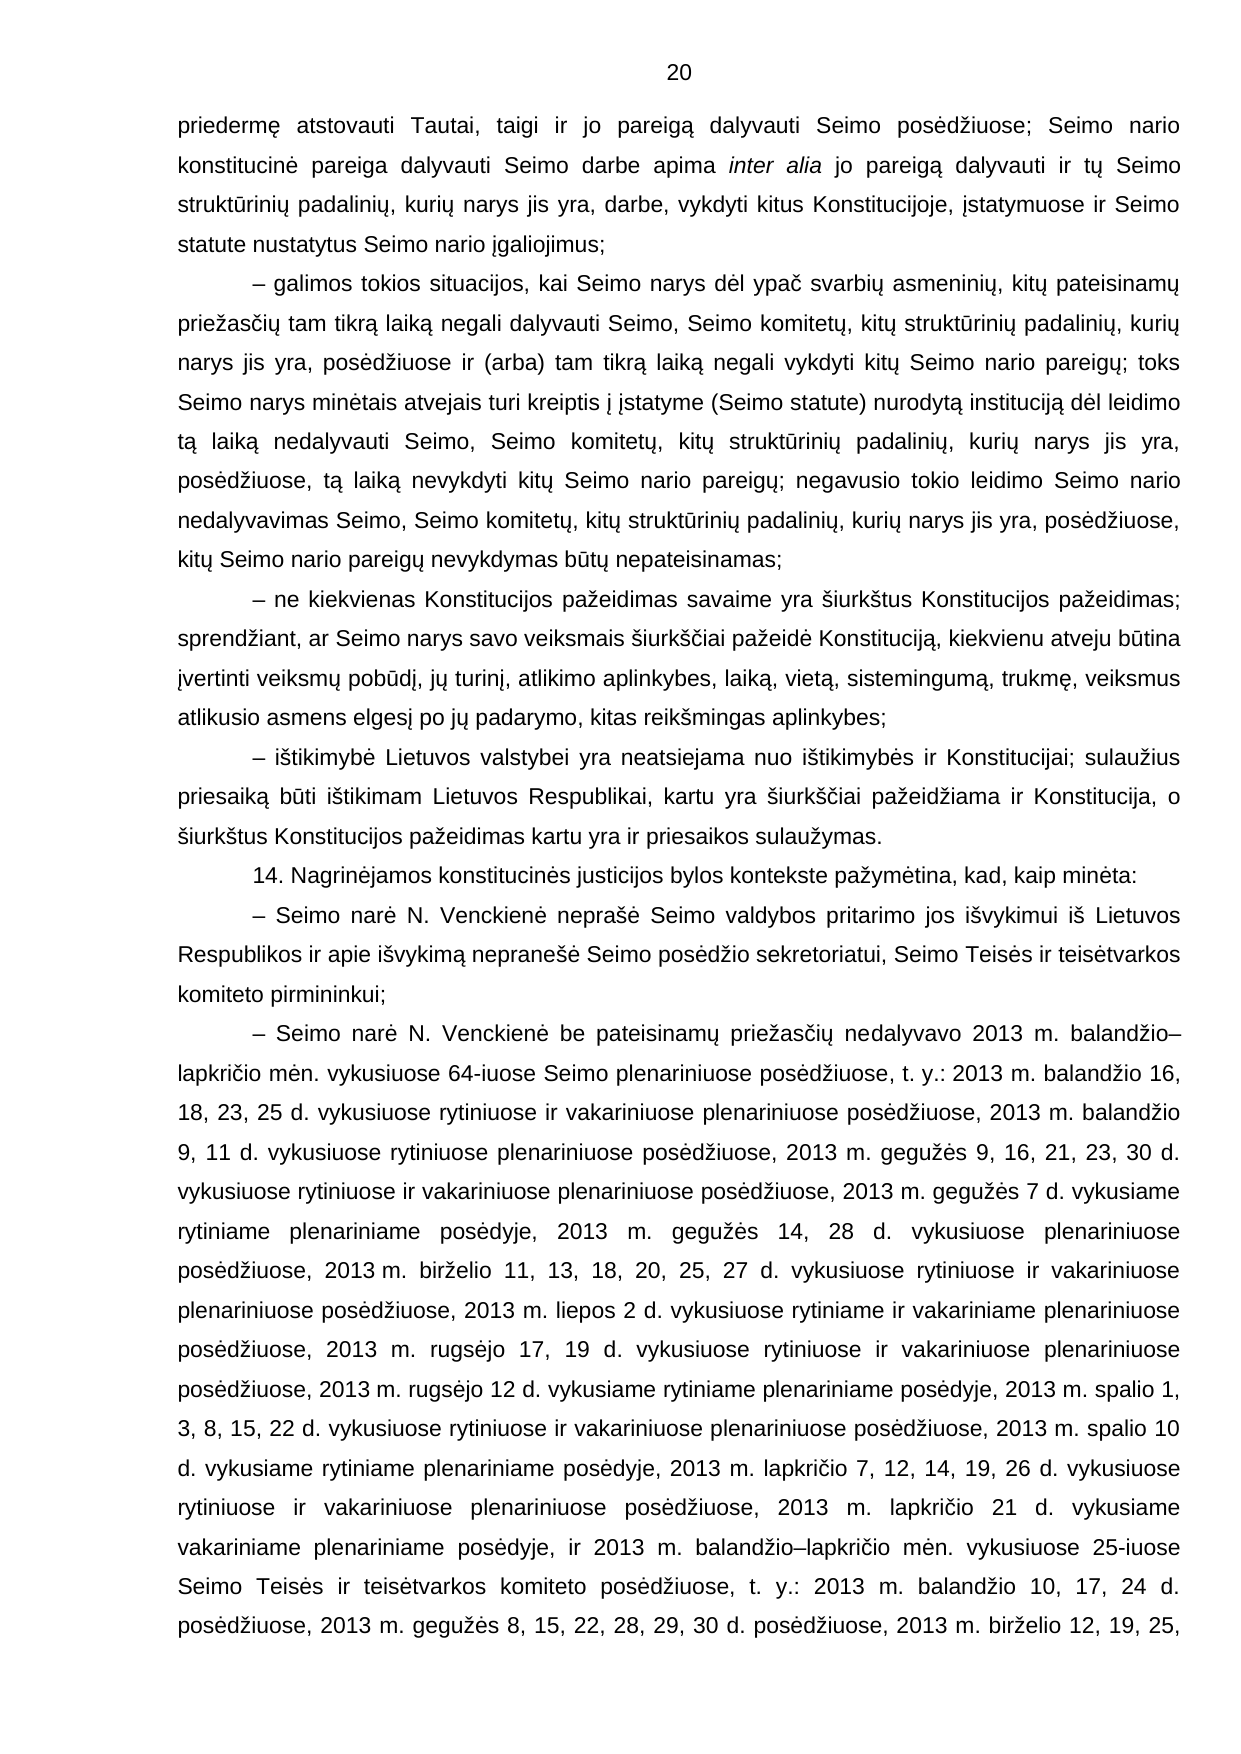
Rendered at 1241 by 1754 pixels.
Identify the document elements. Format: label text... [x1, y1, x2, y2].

text – ištikimybė Lietuvos valstybei yra neatsiejama nuo ištikimybės ir Konstitucijai; sulaužius priesaiką būti ištikimam Lietuvos Respublikai, kartu yra šiurkščiai pažeidžiama ir Konstitucija, o šiurkštus Konstitucijos pažeidimas kartu yra ir priesaikos sulaužymas. [177, 744, 1181, 849]
text 14. Nagrinėjamos konstitucinės justicijos bylos kontekste pažymėtina, kad, kaip minėta: [177, 862, 1181, 889]
text – ne kiekvienas Konstitucijos pažeidimas savaime yra šiurkštus Konstitucijos pažeidimas; sprendžiant, ar Seimo narys savo veiksmais šiurkščiai pažeidė Konstituciją, kiekvienu atveju būtina įvertinti veiksmų pobūdį, jų turinį, atlikimo aplinkybes, laiką, vietą, sistemingumą, trukmę, veiksmus atlikusio asmens elgesį po jų padarymo, kitas reikšmingas aplinkybes; [177, 586, 1181, 731]
text – Seimo narė N. Venckienė be pateisinamų priežasčių nedalyvavo 2013 m. balandžio–lapkričio mėn. vykusiuose 64-iuose Seimo plenariniuose posėdžiuose, t. y.: 2013 m. balandžio 16, 18, 23, 25 d. vykusiuose rytiniuose ir vakariniuose plenariniuose posėdžiuose, 2013 m. balandžio 9, 11 d. vykusiuose rytiniuose plenariniuose posėdžiuose, 2013 m. gegužės 9, 16, 21, 23, 30 d. vykusiuose rytiniuose ir vakariniuose plenariniuose posėdžiuose, 2013 m. gegužės 7 d. vykusiame rytiniame plenariniame posėdyje, 2013 m. gegužės 14, 28 d. vykusiuose plenariniuose posėdžiuose, 2013 m. birželio 11, 13, 18, 20, 25, 27 d. vykusiuose rytiniuose ir vakariniuose plenariniuose posėdžiuose, 2013 m. liepos 2 d. vykusiuose rytiniame ir vakariniame plenariniuose posėdžiuose, 2013 m. rugsėjo 17, 19 d. vykusiuose rytiniuose ir vakariniuose plenariniuose posėdžiuose, 2013 m. rugsėjo 12 d. vykusiame rytiniame plenariniame posėdyje, 2013 m. spalio 1, 3, 8, 15, 22 d. vykusiuose rytiniuose ir vakariniuose plenariniuose posėdžiuose, 2013 m. spalio 10 d. vykusiame rytiniame plenariniame posėdyje, 2013 m. lapkričio 7, 12, 14, 19, 26 d. vykusiuose rytiniuose ir vakariniuose plenariniuose posėdžiuose, 2013 m. lapkričio 21 d. vykusiame vakariniame plenariniame posėdyje, ir 2013 m. balandžio–lapkričio mėn. vykusiuose 25-iuose Seimo Teisės ir teisėtvarkos komiteto posėdžiuose, t. y.: 2013 m. balandžio 10, 17, 24 d. posėdžiuose, 2013 m. gegužės 8, 15, 22, 28, 29, 30 d. posėdžiuose, 2013 m. birželio 12, 19, 25, [177, 1020, 1181, 1639]
text priedermę atstovauti Tautai, taigi ir jo pareigą dalyvauti Seimo posėdžiuose; Seimo nario konstitucinė pareiga dalyvauti Seimo darbe apima inter alia jo pareigą dalyvauti ir tų Seimo struktūrinių padalinių, kurių narys jis yra, darbe, vykdyti kitus Konstitucijoje, įstatymuose ir Seimo statute nustatytus Seimo nario įgaliojimus; [177, 112, 1181, 257]
text – Seimo narė N. Venckienė neprašė Seimo valdybos pritarimo jos išvykimui iš Lietuvos Respublikos ir apie išvykimą nepranešė Seimo posėdžio sekretoriatui, Seimo Teisės ir teisėtvarkos komiteto pirmininkui; [177, 902, 1181, 1007]
text – galimos tokios situacijos, kai Seimo narys dėl ypač svarbių asmeninių, kitų pateisinamų priežasčių tam tikrą laiką negali dalyvauti Seimo, Seimo komitetų, kitų struktūrinių padalinių, kurių narys jis yra, posėdžiuose ir (arba) tam tikrą laiką negali vykdyti kitų Seimo nario pareigų; toks Seimo narys minėtais atvejais turi kreiptis į įstatyme (Seimo statute) nurodytą instituciją dėl leidimo tą laiką nedalyvauti Seimo, Seimo komitetų, kitų struktūrinių padalinių, kurių narys jis yra, posėdžiuose, tą laiką nevykdyti kitų Seimo nario pareigų; negavusio tokio leidimo Seimo nario nedalyvavimas Seimo, Seimo komitetų, kitų struktūrinių padalinių, kurių narys jis yra, posėdžiuose, kitų Seimo nario pareigų nevykdymas būtų nepateisinamas; [177, 270, 1181, 573]
